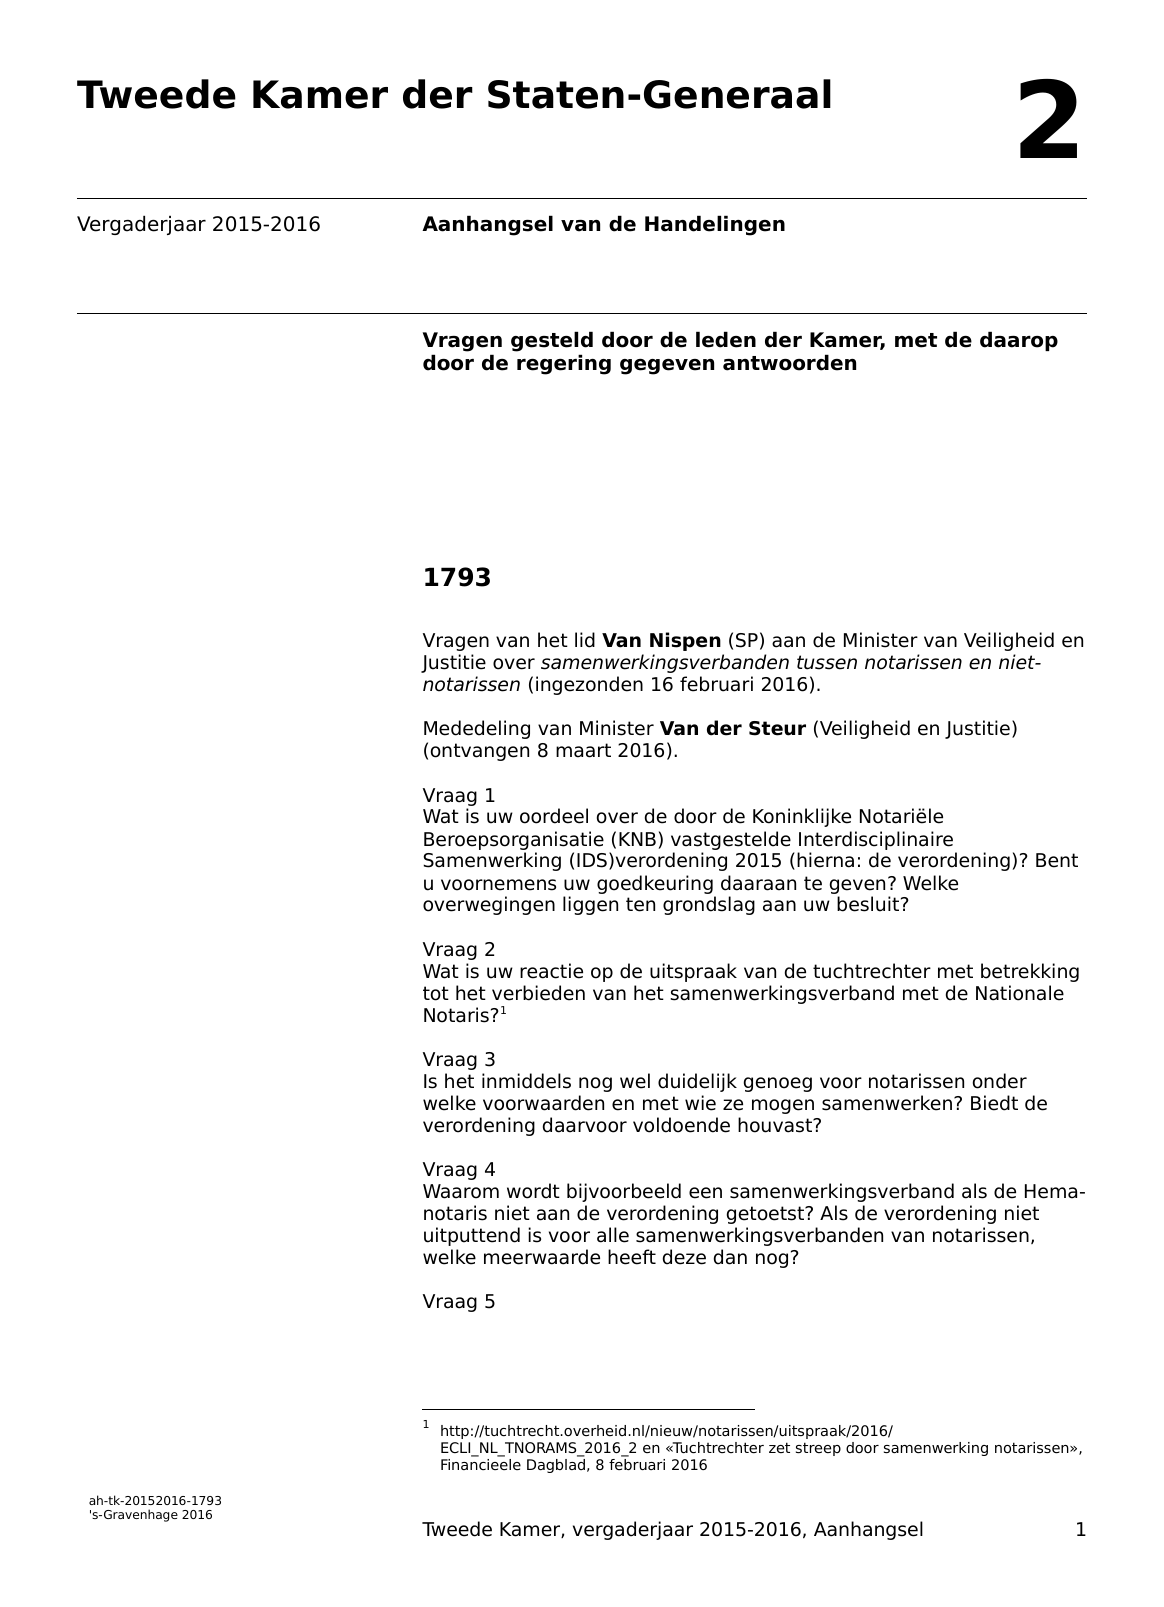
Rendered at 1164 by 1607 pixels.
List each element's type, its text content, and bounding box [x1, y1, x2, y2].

table_cell [77, 314, 422, 375]
text Mededeling van Minister Van der Steur (Veiligheid en Justitie) (ontvangen 8 maart 2016). [422, 718, 1087, 762]
text Vraag 4 [422, 1159, 1087, 1181]
table_cell Aanhangsel van de Handelingen [422, 199, 1087, 313]
text Vraag 3 [422, 1049, 1087, 1071]
text Vraag 1 [422, 784, 1087, 806]
text 's-Gravenhage 2016 [88, 1508, 323, 1522]
text Is het inmiddels nog wel duidelijk genoeg voor notarissen onder welke voorwaarden en met wie ze mogen samenwerken? Biedt de verordening daarvoor voldoende houvast? [422, 1071, 1087, 1137]
text Waarom wordt bijvoorbeeld een samenwerkingsverband als de Hema-notaris niet aan de verordening getoetst? Als de verordening niet uitputtend is voor alle samenwerkingsverbanden van notarissen, welke meerwaarde heeft deze dan nog? [422, 1181, 1087, 1269]
text ah-tk-20152016-1793 [88, 1494, 323, 1508]
text http://tuchtrecht.overheid.nl/nieuw/notarissen/uitspraak/2016/ECLI_NL_TNORAMS_2016_2 en «Tuchtrechter zet streep door samenwerking notarissen», Financieele Dagblad, 8 februari 2016 [422, 1418, 1087, 1474]
text Wat is uw reactie op de uitspraak van de tuchtrechter met betrekking tot het verbieden van het samenwerkingsverband met de Nationale Notaris? [422, 961, 1087, 1026]
text Vragen van het lid Van Nispen (SP) aan de Minister van Veiligheid en Justitie over samenwerkingsverbanden tussen notarissen en niet-notarissen (ingezonden 16 februari 2016). [422, 630, 1087, 696]
table_header Tweede Kamer der Staten-Generaal [77, 59, 886, 198]
table_cell Vragen gesteld door de leden der Kamer, met de daarop door de regering gegeven antwoorden [422, 314, 1087, 375]
text Wat is uw oordeel over de door de Koninklijke Notariële Beroepsorganisatie (KNB) vastgestelde Interdisciplinaire Samenwerking (IDS)verordening 2015 (hierna: de verordening)? Bent u voornemens uw goedkeuring daaraan te geven? Welke overwegingen liggen ten grondslag aan uw besluit? [422, 806, 1087, 916]
text 1793 [422, 563, 1087, 592]
text Vraag 5 [422, 1291, 1087, 1313]
table_cell Vergaderjaar 2015-2016 [77, 199, 422, 313]
table_header 2 [886, 59, 1087, 198]
text Vraag 2 [422, 938, 1087, 961]
